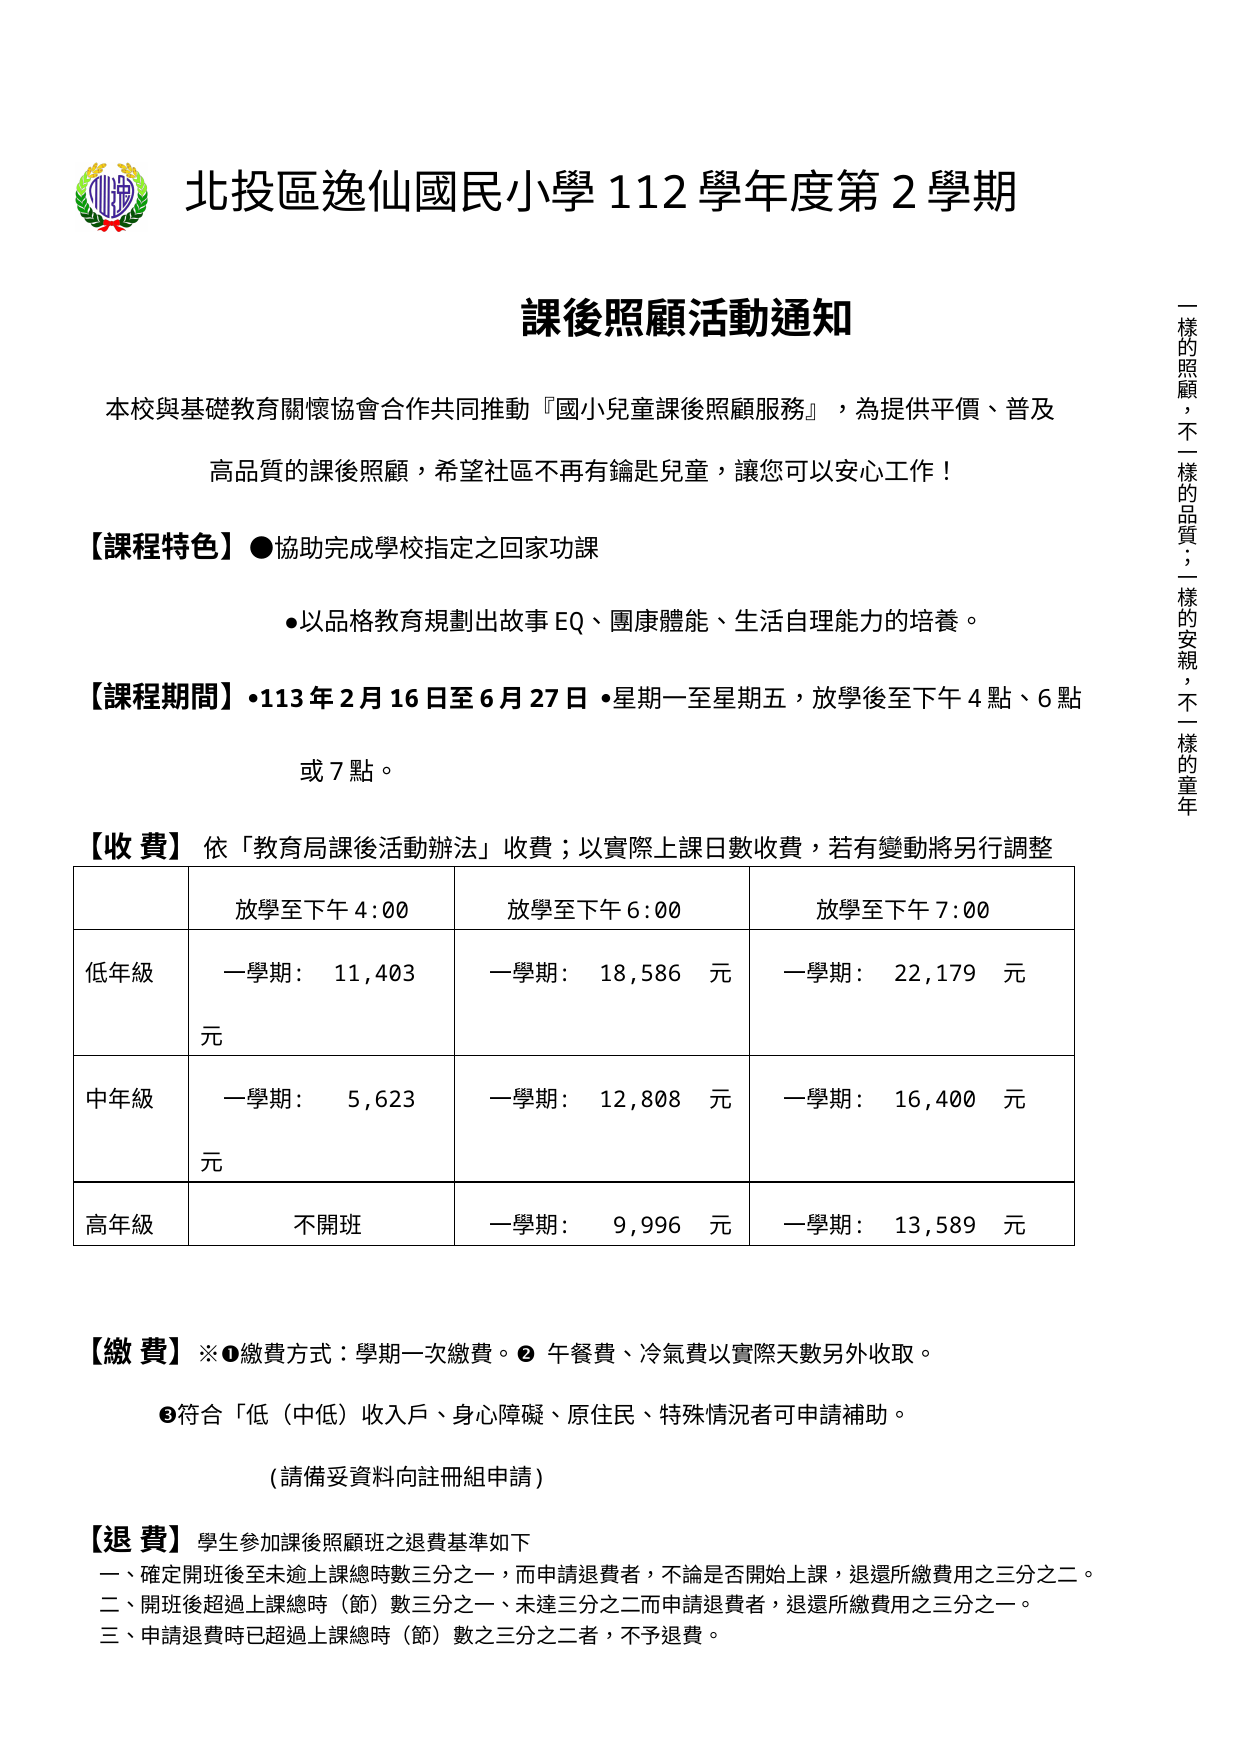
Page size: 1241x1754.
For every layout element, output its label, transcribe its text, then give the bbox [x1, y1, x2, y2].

text 【繳 費】※繳費方式：學期一次繳費。 午餐費、冷氣費以實際天數另外收取。 [74, 1308, 1167, 1371]
table_cell 一學期: 11,403 元 [189, 930, 454, 1055]
text 一樣的照顧，不一樣的品質；一樣的安親，不一樣的童年 [1173, 296, 1203, 860]
table_header 放學至下午7:00 [750, 867, 1074, 929]
table_cell 不開班 [189, 1183, 454, 1245]
table_cell 一學期: 9,996 元 [455, 1183, 749, 1245]
text 三、申請退費時已超過上課總時（節）數之三分之二者，不予退費。 [74, 1619, 1167, 1649]
text 本校與基礎教育關懷協會合作共同推動『國小兒童課後照顧服務』，為提供平價、普及 [74, 366, 1137, 428]
text 【收 費】 依「教育局課後活動辦法」收費；以實際上課日數收費，若有變動將另行調整 [74, 803, 1137, 866]
table_header [74, 867, 188, 929]
table_header 放學至下午6:00 [455, 867, 749, 929]
text 北投區逸仙國民小學112學年度第2學期 [74, 116, 1167, 241]
text 一、確定開班後至未逾上課總時數三分之一，而申請退費者，不論是否開始上課，退還所繳費用之三分之二。 [74, 1558, 1167, 1589]
text 或7點。 [74, 728, 1137, 791]
text [1139, 281, 1210, 875]
table_cell 一學期: 22,179 元 [750, 930, 1074, 1055]
table_cell 一學期: 16,400 元 [750, 1056, 1074, 1181]
text 高品質的課後照顧，希望社區不再有鑰匙兒童，讓您可以安心工作！ [74, 428, 1137, 491]
table_cell 一學期: 13,589 元 [750, 1183, 1074, 1245]
text 符合「低（中低）收入戶、身心障礙、原住民、特殊情況者可申請補助。 [74, 1371, 1167, 1433]
text 課後照顧活動通知 [74, 241, 1167, 366]
text 二、開班後超過上課總時（節）數三分之一、未達三分之二而申請退費者，退還所繳費用之三分之一。 [74, 1589, 1167, 1619]
text (請備妥資料向註冊組申請) [74, 1433, 1167, 1496]
text ●以品格教育規劃出故事EQ、團康體能、生活自理能力的培養。 [74, 578, 1137, 641]
table_cell 一學期: 12,808 元 [455, 1056, 749, 1181]
text 【退 費】學生參加課後照顧班之退費基準如下 [74, 1496, 1167, 1558]
table_cell 高年級 [74, 1183, 188, 1245]
table_header 放學至下午4:00 [189, 867, 454, 929]
table_cell 低年級 [74, 930, 188, 1055]
text 【課程特色】●協助完成學校指定之回家功課 [74, 503, 1137, 566]
table_cell 一學期: 5,623 元 [189, 1056, 454, 1181]
table_cell 中年級 [74, 1056, 188, 1181]
text 【課程期間】113年2月16日至6月27日 星期一至星期五，放學後至下午4點、6點 [74, 653, 1137, 716]
table_cell 一學期: 18,586 元 [455, 930, 749, 1055]
